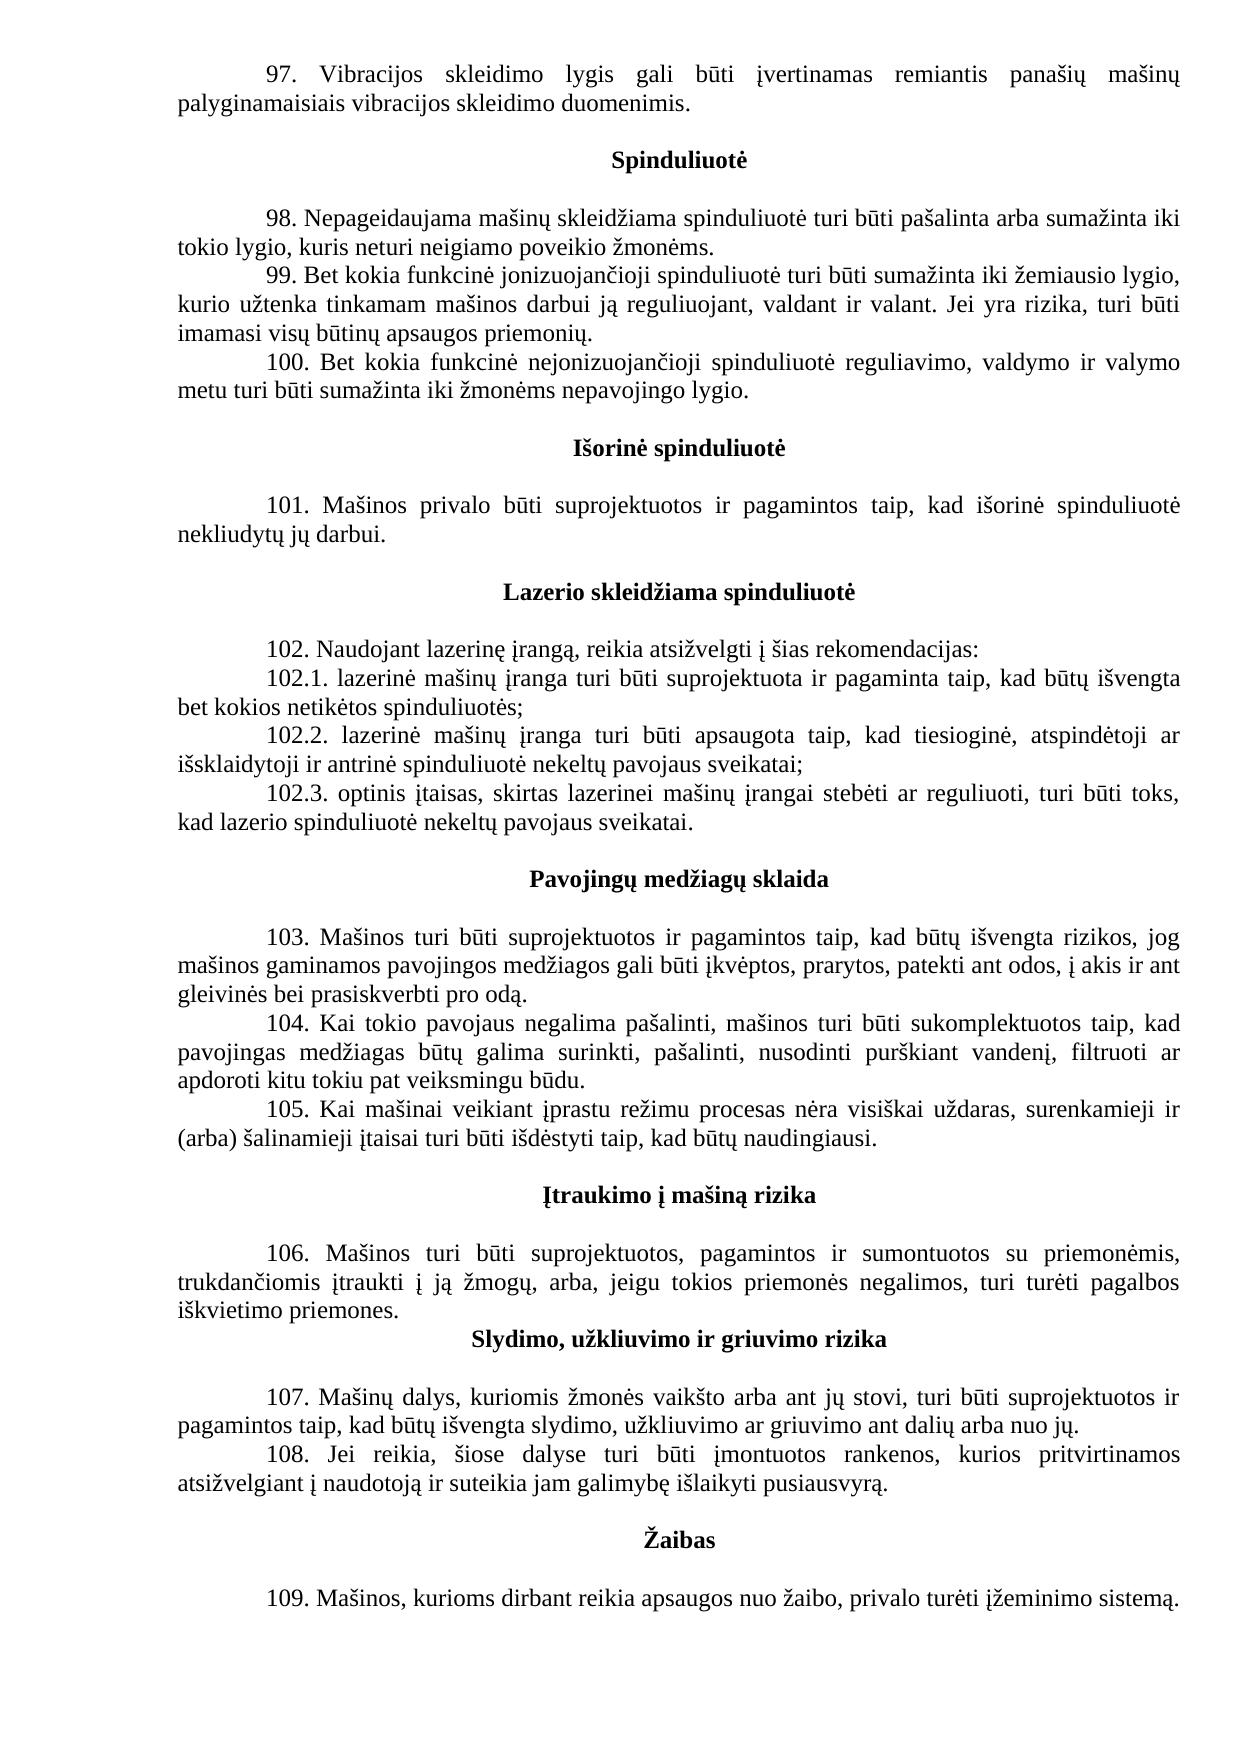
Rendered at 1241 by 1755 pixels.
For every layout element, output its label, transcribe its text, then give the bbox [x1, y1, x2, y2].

text Žaibas [177, 1525, 1181, 1554]
text 102. Naudojant lazerinę įrangą, reikia atsižvelgti į šias rekomendacijas: [177, 634, 1181, 663]
text 106. Mašinos turi būti suprojektuotos, pagamintos ir sumontuotos su priemonėmis, trukdančiomis įtraukti į ją žmogų, arba, jeigu tokios priemonės negalimos, turi turėti pagalbos iškvietimo priemones. [177, 1238, 1181, 1324]
text 102.2. lazerinė mašinų įranga turi būti apsaugota taip, kad tiesioginė, atspindėtoji ar išsklaidytoji ir antrinė spinduliuotė nekeltų pavojaus sveikatai; [177, 720, 1181, 778]
text 101. Mašinos privalo būti suprojektuotos ir pagamintos taip, kad išorinė spinduliuotė nekliudytų jų darbui. [177, 490, 1181, 548]
text Spinduliuotė [177, 145, 1181, 174]
text 98. Nepageidaujama mašinų skleidžiama spinduliuotė turi būti pašalinta arba sumažinta iki tokio lygio, kuris neturi neigiamo poveikio žmonėms. [177, 203, 1181, 260]
text 104. Kai tokio pavojaus negalima pašalinti, mašinos turi būti sukomplektuotos taip, kad pavojingas medžiagas būtų galima surinkti, pašalinti, nusodinti purškiant vandenį, filtruoti ar apdoroti kitu tokiu pat veiksmingu būdu. [177, 1008, 1181, 1094]
text Įtraukimo į mašiną rizika [177, 1180, 1181, 1209]
text 108. Jei reikia, šiose dalyse turi būti įmontuotos rankenos, kurios pritvirtinamos atsižvelgiant į naudotoją ir suteikia jam galimybę išlaikyti pusiausvyrą. [177, 1439, 1181, 1497]
text 97. Vibracijos skleidimo lygis gali būti įvertinamas remiantis panašių mašinų palyginamaisiais vibracijos skleidimo duomenimis. [177, 59, 1181, 117]
text 105. Kai mašinai veikiant įprastu režimu procesas nėra visiškai uždaras, surenkamieji ir (arba) šalinamieji įtaisai turi būti išdėstyti taip, kad būtų naudingiausi. [177, 1094, 1181, 1152]
text Išorinė spinduliuotė [177, 433, 1181, 462]
text 107. Mašinų dalys, kuriomis žmonės vaikšto arba ant jų stovi, turi būti suprojektuotos ir pagamintos taip, kad būtų išvengta slydimo, užkliuvimo ar griuvimo ant dalių arba nuo jų. [177, 1382, 1181, 1439]
text Lazerio skleidžiama spinduliuotė [177, 577, 1181, 605]
text Pavojingų medžiagų sklaida [177, 864, 1181, 893]
text 102.3. optinis įtaisas, skirtas lazerinei mašinų įrangai stebėti ar reguliuoti, turi būti toks, kad lazerio spinduliuotė nekeltų pavojaus sveikatai. [177, 778, 1181, 835]
text 109. Mašinos, kurioms dirbant reikia apsaugos nuo žaibo, privalo turėti įžeminimo sistemą. [177, 1583, 1181, 1612]
text 102.1. lazerinė mašinų įranga turi būti suprojektuota ir pagaminta taip, kad būtų išvengta bet kokios netikėtos spinduliuotės; [177, 663, 1181, 720]
text Slydimo, užkliuvimo ir griuvimo rizika [177, 1324, 1181, 1353]
text 100. Bet kokia funkcinė nejonizuojančioji spinduliuotė reguliavimo, valdymo ir valymo metu turi būti sumažinta iki žmonėms nepavojingo lygio. [177, 347, 1181, 404]
text 103. Mašinos turi būti suprojektuotos ir pagamintos taip, kad būtų išvengta rizikos, jog mašinos gaminamos pavojingos medžiagos gali būti įkvėptos, prarytos, patekti ant odos, į akis ir ant gleivinės bei prasiskverbti pro odą. [177, 922, 1181, 1008]
text 99. Bet kokia funkcinė jonizuojančioji spinduliuotė turi būti sumažinta iki žemiausio lygio, kurio užtenka tinkamam mašinos darbui ją reguliuojant, valdant ir valant. Jei yra rizika, turi būti imamasi visų būtinų apsaugos priemonių. [177, 260, 1181, 347]
